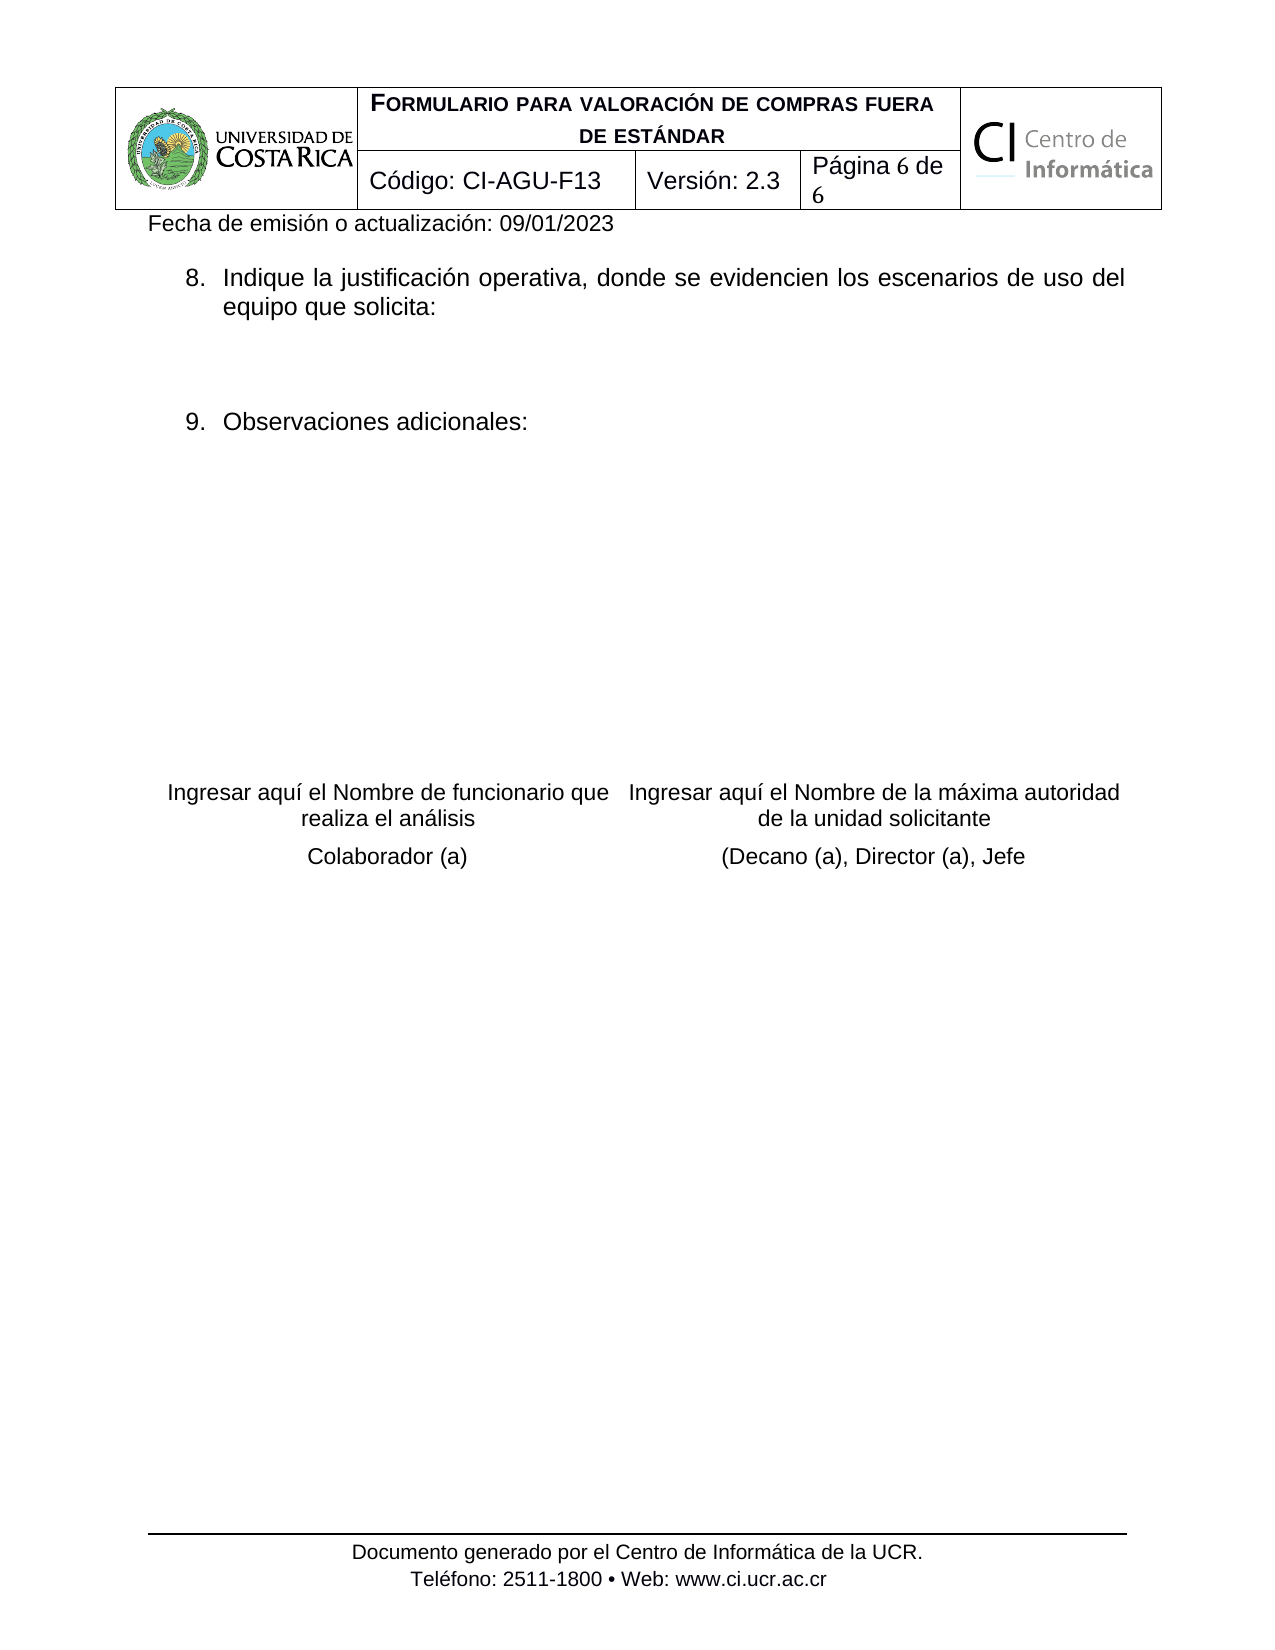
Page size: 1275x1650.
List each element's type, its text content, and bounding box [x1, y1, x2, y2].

table_cell Colaborador (a) [155, 838, 621, 880]
picture [127, 107, 353, 190]
list Indique la justificación operativa, donde se evidencien los escenarios de uso del equipo que solicita: [185, 263, 1127, 321]
text <MARCA_FIRMA_DIGITAL> [148, 711, 1127, 740]
table_cell (Decano (a), Director (a), Jefe [621, 838, 1127, 880]
picture [972, 113, 1154, 184]
table_header Ingresar aquí el Nombre de la máxima autoridad de la unidad solicitante [621, 773, 1127, 837]
list Observaciones adicionales: [185, 407, 1127, 436]
table_header Ingresar aquí el Nombre de funcionario que realiza el análisis [155, 773, 621, 837]
